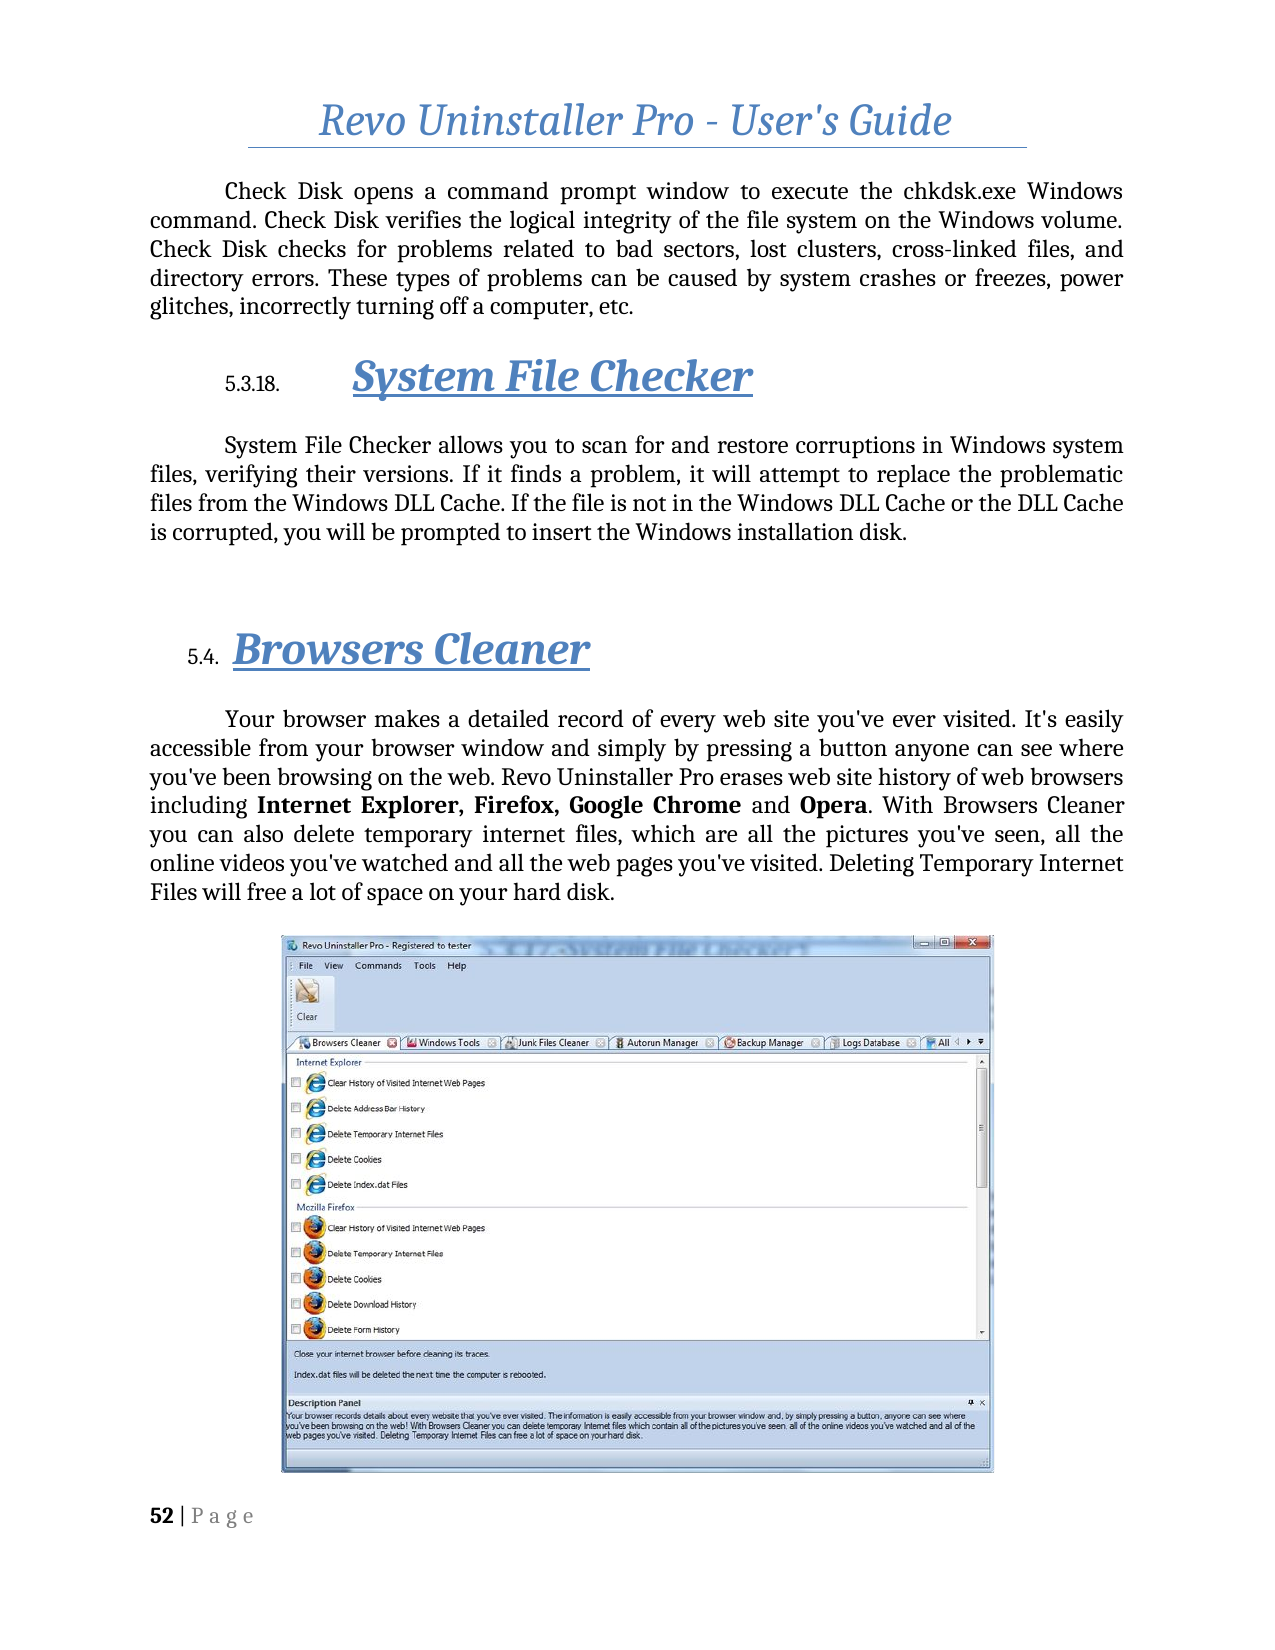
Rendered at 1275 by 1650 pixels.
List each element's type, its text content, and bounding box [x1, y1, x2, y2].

list Browsers Cleaner [187, 623, 1125, 676]
list System File Checker [225, 350, 1125, 402]
text Your browser makes a detailed record of every web site you've ever visited. It's easily accessible from your browser window and simply by pressing a button anyone can see where you've been browsing on the web. Revo Uninstaller Pro erases web site history of web browsers including Internet Explorer, Firefox, Google Chrome and Opera. With Browsers Cleaner you can also delete temporary internet files, which are all the pictures you've seen, all the online videos you've watched and all the web pages you've visited. Deleting Temporary Internet Files will free a lot of space on your hard disk. [150, 705, 1125, 906]
text System File Checker allows you to scan for and restore corruptions in Windows system files, verifying their versions. If it finds a problem, it will attempt to replace the problematic files from the Windows DLL Cache. If the file is not in the Windows DLL Cache or the DLL Cache is corrupted, you will be prompted to insert the Windows installation disk. [150, 431, 1125, 546]
text Check Disk opens a command prompt window to execute the chkdsk.exe Windows command. Check Disk verifies the logical integrity of the file system on the Windows volume. Check Disk checks for problems related to bad sectors, lost clusters, cross-linked files, and directory errors. These types of problems can be caused by system crashes or freezes, power glitches, incorrectly turning off a computer, etc. [150, 177, 1125, 321]
